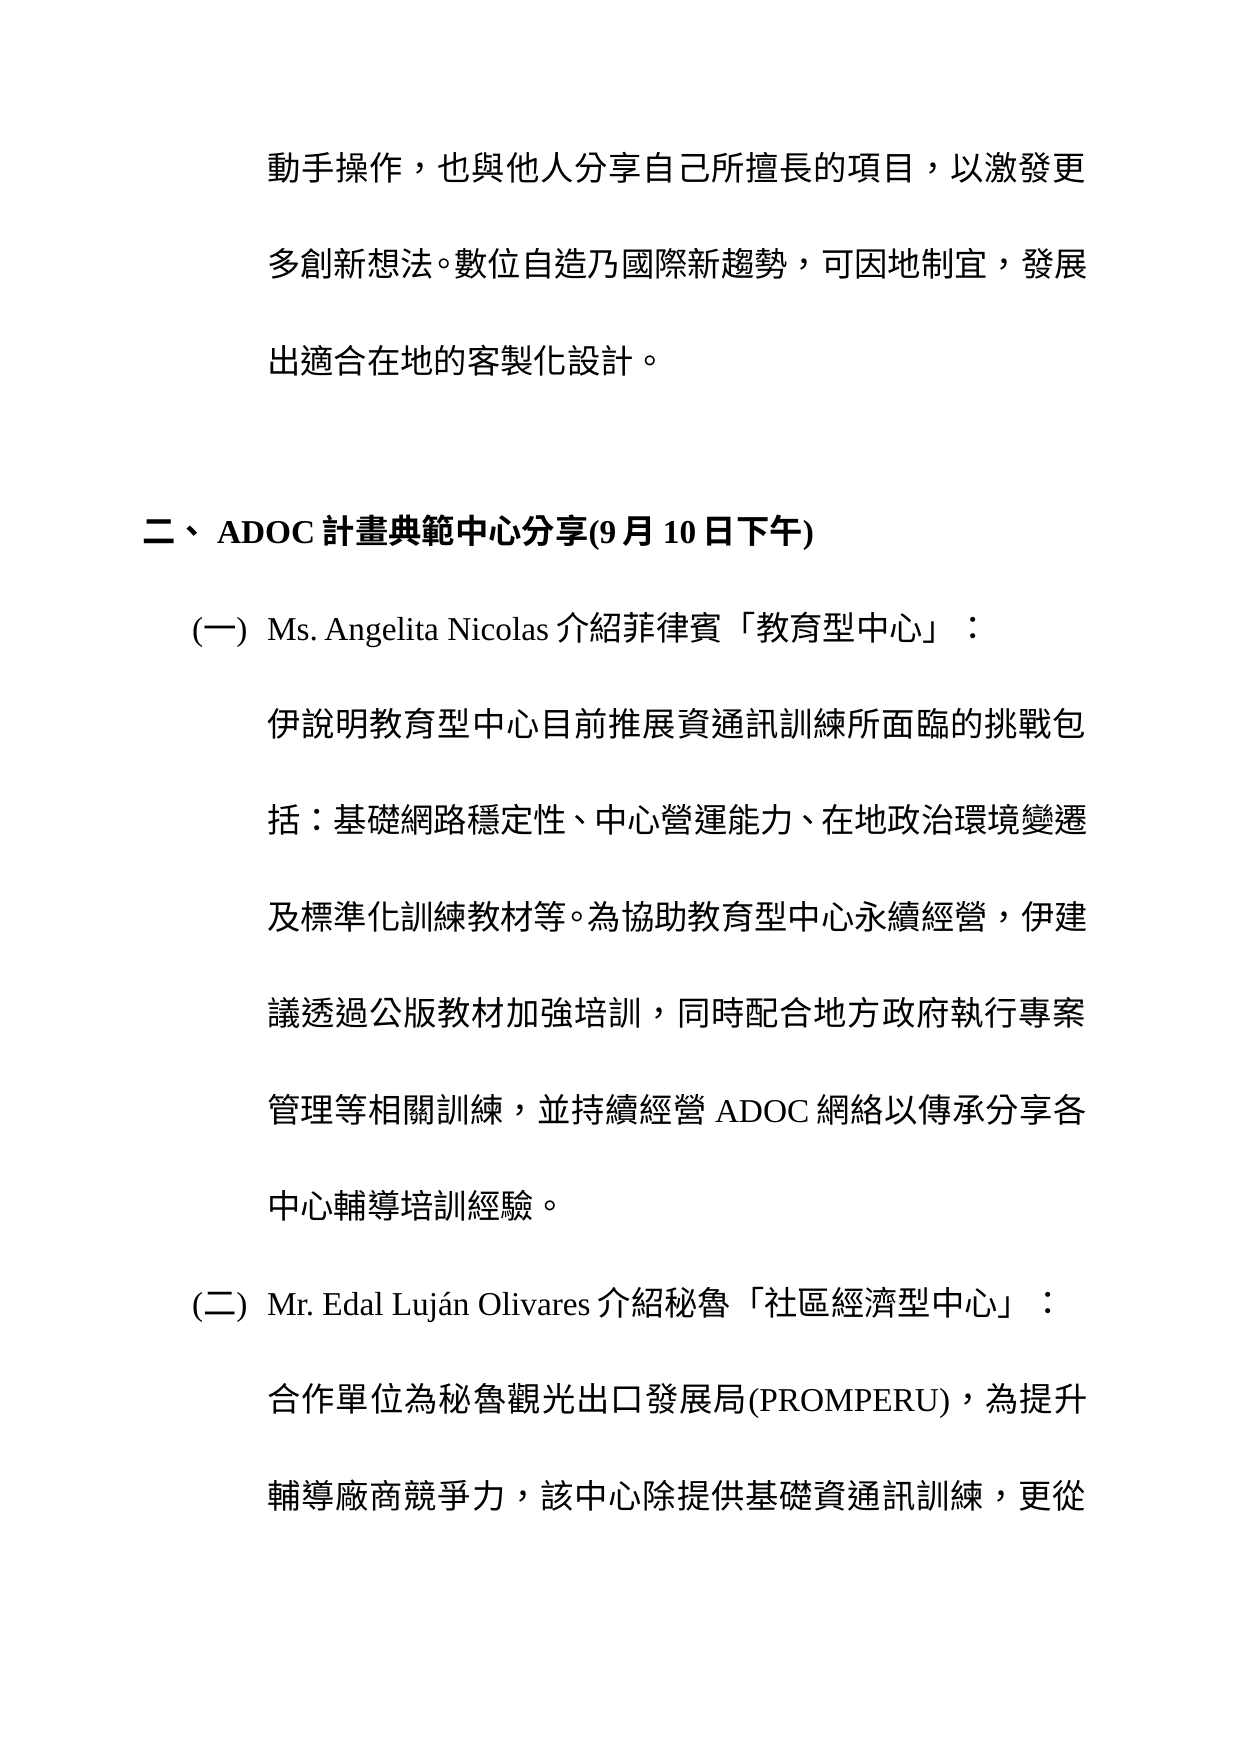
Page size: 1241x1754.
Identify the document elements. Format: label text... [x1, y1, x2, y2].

text 伊說明教育型中心目前推展資通訊訓練所面臨的挑戰包括：基礎網路穩定性、中心營運能力、在地政治環境變遷及標準化訓練教材等。為協助教育型中心永續經營，伊建議透過公版教材加強培訓，同時配合地方政府執行專案管理等相關訓練，並持續經營ADOC網絡以傳承分享各中心輔導培訓經驗。 [267, 698, 1087, 1228]
text 合作單位為秘魯觀光出口發展局(PROMPERU)，為提升輔導廠商競爭力，該中心除提供基礎資通訊訓練，更從 [267, 1373, 1087, 1518]
text 渠指出，為了不受限於大量生產的器具及設備，數位自造(FabLab)以解決特定問題逐漸成型，建立了知識與技術交流之溝通平台。Fablab參與者除了向他人學習新知、動手操作，也與他人分享自己所擅長的項目，以激發更多創新想法。數位自造乃國際新趨勢，可因地制宜，發展出適合在地的客製化設計。 [267, 142, 1087, 383]
list Ms. Angelita Nicolas介紹菲律賓「教育型中心」： [192, 601, 1087, 649]
list ADOC計畫典範中心分享(9月10日下午) [142, 505, 1087, 553]
list Mr. Edal Luján Olivares介紹秘魯「社區經濟型中心」： [192, 1277, 1087, 1325]
